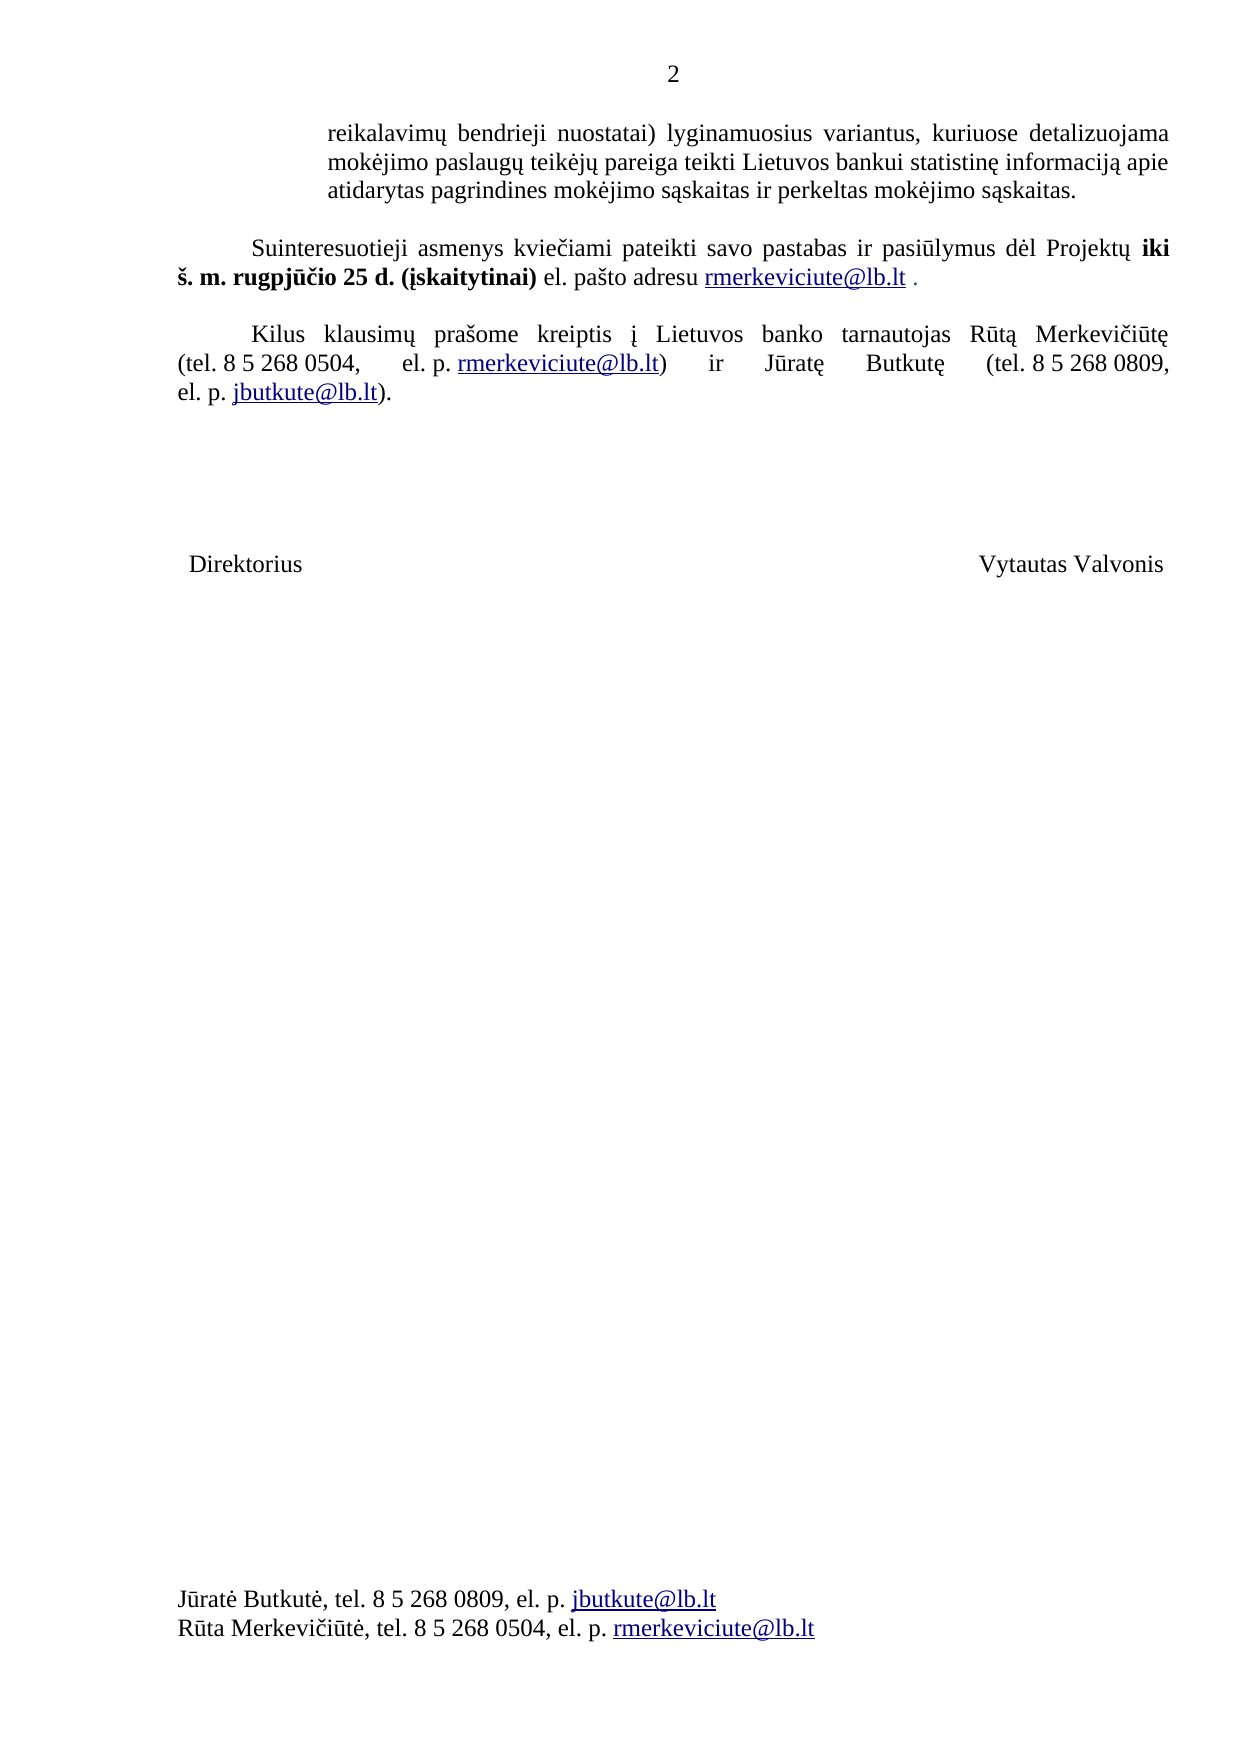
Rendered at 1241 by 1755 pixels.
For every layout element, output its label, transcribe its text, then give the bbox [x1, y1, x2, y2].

table_header Direktorius [177, 549, 749, 578]
list reikalavimų bendrieji nuostatai) lyginamuosius variantus, kuriuose detalizuojama mokėjimo paslaugų teikėjų pareiga teikti Lietuvos bankui statistinę informaciją apie atidarytas pagrindines mokėjimo sąskaitas ir perkeltas mokėjimo sąskaitas. [177, 118, 1169, 204]
text Suinteresuotieji asmenys kviečiami pateikti savo pastabas ir pasiūlymus dėl Projektų iki š. m. rugpjūčio 25 d. (įskaitytinai) el. pašto adresu rmerkeviciute@lb.lt . [177, 233, 1169, 291]
text Jūratė Butkutė, tel. 8 5 268 0809, el. p. jbutkute@lb.lt [177, 1584, 1169, 1613]
text Rūta Merkevičiūtė, tel. 8 5 268 0504, el. p. rmerkeviciute@lb.lt [177, 1613, 1169, 1642]
table_header [750, 549, 779, 578]
table_header Vytautas Valvonis [779, 549, 1192, 578]
text Kilus klausimų prašome kreiptis į Lietuvos banko tarnautojas Rūtą Merkevičiūtę (tel. 8 5 268 0504, el. p. rmerkeviciute@lb.lt) ir Jūratę Butkutę (tel. 8 5 268 0809, el. p. jbutkute@lb.lt). [177, 319, 1169, 406]
